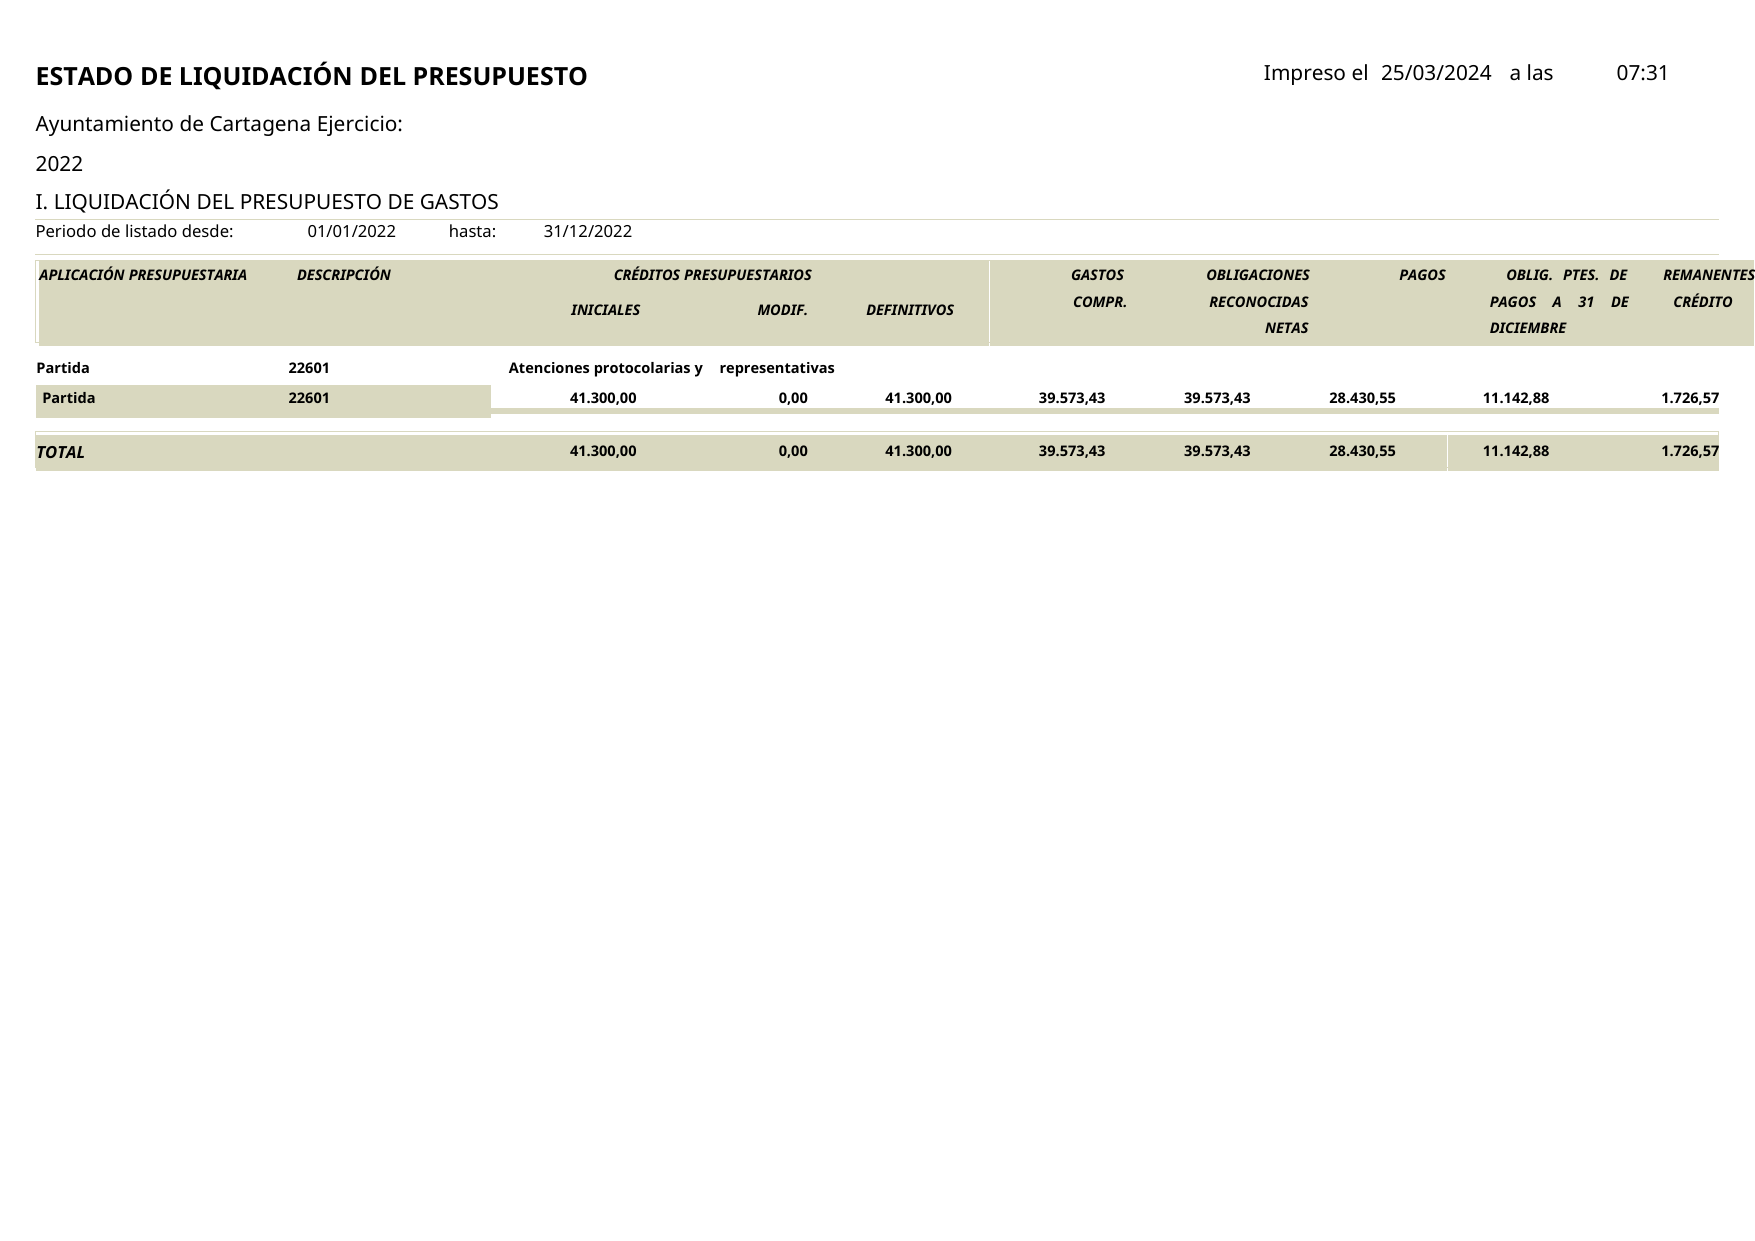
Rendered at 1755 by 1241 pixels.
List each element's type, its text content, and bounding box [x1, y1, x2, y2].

table_cell [1294, 418, 1447, 431]
table_cell MODIF. [671, 308, 797, 342]
table_cell 28.430,55 [1294, 385, 1447, 408]
table_header OBLIG. PTES. DE PAGOS A 31 DE DICIEMBRE [1468, 261, 1565, 342]
table_cell [1448, 418, 1606, 431]
table_cell MODIF. [804, 308, 830, 342]
table_header REMANENTES DE CRÉDITO [1627, 261, 1718, 342]
table_cell [987, 418, 1140, 431]
table_header OBLIG. PTES. DE PAGOS A 31 DE DICIEMBRE [1468, 276, 1627, 346]
table_cell MODIF. [671, 302, 830, 309]
table_cell [1606, 414, 1719, 418]
table_cell MODIF. [671, 295, 830, 301]
table_header OBLIGACIONES RECONOCIDAS NETAS [1149, 307, 1308, 346]
table_header CRÉDITOS PRESUPUESTARIOS [511, 261, 950, 295]
table_cell 41.300,00 [491, 435, 717, 467]
table_header GASTOS COMPR. [1111, 261, 1149, 342]
table_header Partida [36, 358, 195, 385]
table_cell TOTAL [36, 435, 195, 467]
table_header APLICACIÓN PRESUPUESTARIA [39, 260, 297, 346]
table_cell INICIALES [511, 302, 671, 346]
table_header OBLIG. PTES. DE PAGOS A 31 DE DICIEMBRE [1571, 261, 1627, 342]
table_cell [1140, 418, 1294, 431]
table_cell DEFINITIVOS [830, 295, 989, 346]
table_cell 0,00 41.300,00 [717, 385, 987, 408]
table_header GASTOS COMPR. [990, 303, 1149, 346]
table_header [957, 261, 989, 295]
table_cell 28.430,55 [1294, 435, 1447, 467]
table_header DESCRIPCIÓN [297, 260, 511, 346]
table_cell Partida [36, 385, 195, 418]
table_cell [36, 418, 195, 431]
table_cell [195, 418, 491, 431]
table_cell 39.573,43 [987, 385, 1140, 408]
table_cell [717, 414, 987, 418]
table_header REMANENTES DE CRÉDITO [1627, 260, 1754, 346]
table_cell [1448, 414, 1606, 418]
table_cell [491, 414, 717, 418]
table_cell 0,00 41.300,00 [717, 435, 987, 467]
table_header OBLIGACIONES RECONOCIDAS NETAS [1264, 261, 1308, 342]
table_cell [491, 418, 717, 431]
table_cell 39.573,43 [987, 435, 1140, 467]
table_cell [1606, 418, 1719, 431]
table_cell 1.726,57 [1606, 435, 1718, 467]
table_header OBLIGACIONES RECONOCIDAS NETAS [1149, 261, 1257, 342]
table_header representativas [717, 358, 987, 385]
table_cell [1140, 414, 1294, 418]
table_cell 11.142,88 [1448, 385, 1606, 408]
text Ayuntamiento de Cartagena Ejercicio: 2022 [35, 109, 422, 178]
table_cell [511, 295, 671, 301]
table_cell [717, 418, 987, 431]
table_cell 11.142,88 [1448, 435, 1606, 467]
text Periodo de listado desde: 01/01/2022 hasta: 31/12/2022 [35, 216, 1729, 242]
table_cell 39.573,43 [1140, 435, 1294, 467]
table_header GASTOS COMPR. [990, 261, 1104, 342]
table_cell [195, 435, 491, 467]
table_cell 22601 [195, 385, 491, 418]
text ESTADO DE LIQUIDACIÓN DEL PRESUPUESTO Impreso el 25/03/2024 a las 07:31 [35, 58, 1729, 93]
table_header 22601 [195, 358, 491, 385]
table_cell [987, 414, 1140, 418]
table_header [987, 358, 1719, 385]
table_header PAGOS [1308, 260, 1468, 346]
text I. LIQUIDACIÓN DEL PRESUPUESTO DE GASTOS [35, 189, 1729, 214]
table_cell [1294, 414, 1447, 418]
table_cell MODIF. [671, 311, 830, 346]
table_cell 41.300,00 [491, 385, 717, 408]
table_cell 39.573,43 [1140, 385, 1294, 408]
table_cell 1.726,57 [1606, 385, 1719, 408]
table_header Atenciones protocolarias y [491, 358, 717, 385]
